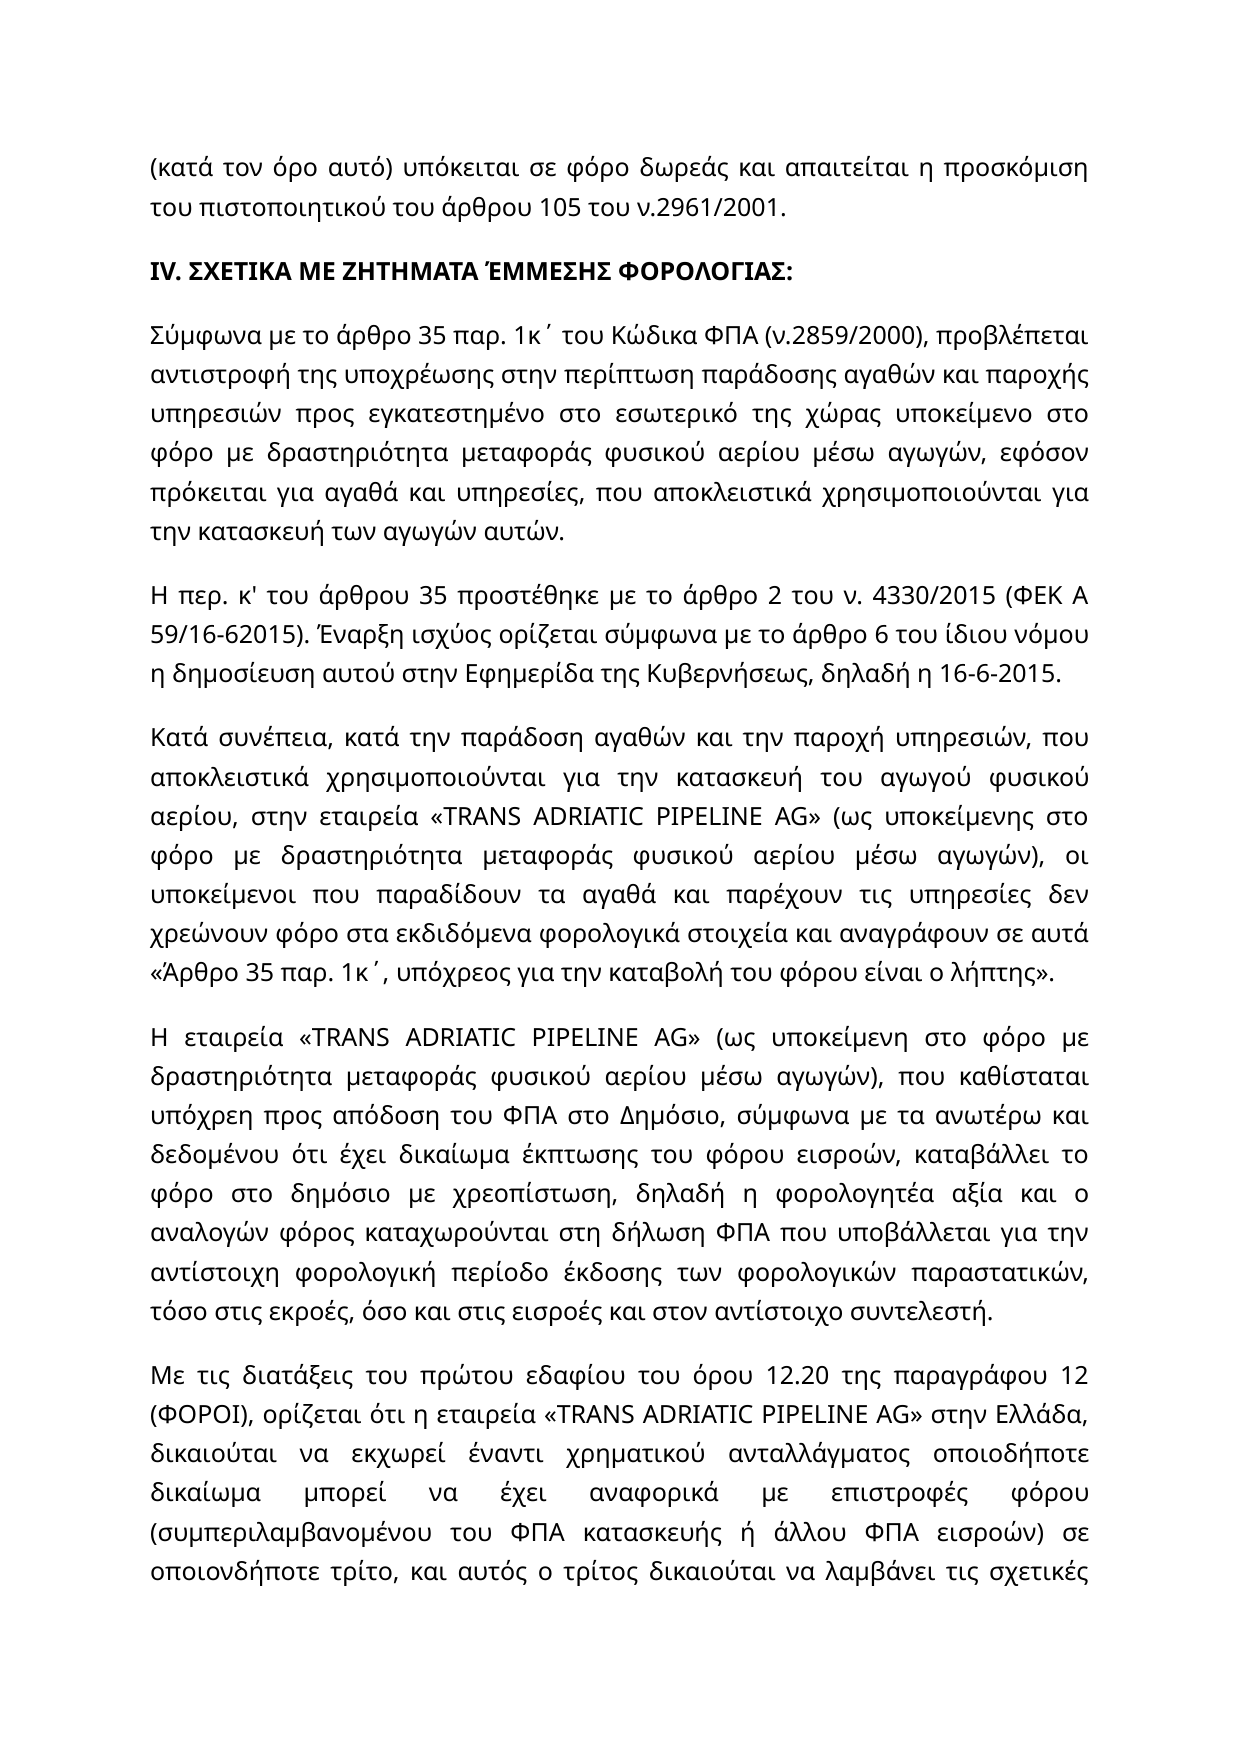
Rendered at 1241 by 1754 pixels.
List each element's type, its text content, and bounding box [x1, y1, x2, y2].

text Με τις διατάξεις του πρώτου εδαφίου του όρου 12.20 της παραγράφου 12 (ΦΟΡΟΙ), ορίζεται ότι η εταιρεία «TRANS ADRIATIC PIPELINE AG» στην Ελλάδα, δικαιούται να εκχωρεί έναντι χρηματικού ανταλλάγματος οποιοδήποτε δικαίωμα μπορεί να έχει αναφορικά με επιστροφές φόρου (συμπεριλαμβανομένου του ΦΠΑ κατασκευής ή άλλου ΦΠΑ εισροών) σε οποιονδήποτε τρίτο, και αυτός ο τρίτος δικαιούται να λαμβάνει τις σχετικές [150, 1357, 1090, 1587]
text ΙV. ΣΧΕΤΙΚΑ ΜΕ ΖΗΤΗΜΑΤΑ ΈΜΜΕΣΗΣ ΦΟΡΟΛΟΓΙΑΣ: [150, 253, 1090, 287]
text Σύμφωνα με το άρθρο 35 παρ. 1κ΄ του Κώδικα ΦΠΑ (ν.2859/2000), προβλέπεται αντιστροφή της υποχρέωσης στην περίπτωση παράδοσης αγαθών και παροχής υπηρεσιών προς εγκατεστημένο στο εσωτερικό της χώρας υποκείμενο στο φόρο με δραστηριότητα μεταφοράς φυσικού αερίου μέσω αγωγών, εφόσον πρόκειται για αγαθά και υπηρεσίες, που αποκλειστικά χρησιμοποιούνται για την κατασκευή των αγωγών αυτών. [150, 317, 1090, 547]
text Η περ. κ' του άρθρου 35 προστέθηκε με το άρθρο 2 του ν. 4330/2015 (ΦΕΚ Α 59/16-62015). Έναρξη ισχύος ορίζεται σύμφωνα με το άρθρο 6 του ίδιου νόμου η δημοσίευση αυτού στην Εφημερίδα της Κυβερνήσεως, δηλαδή η 16-6-2015. [150, 577, 1090, 690]
text Η εταιρεία «TRANS ADRIATIC PIPELINE AG» (ως υποκείμενη στο φόρο με δραστηριότητα μεταφοράς φυσικού αερίου μέσω αγωγών), που καθίσταται υπόχρεη προς απόδοση του ΦΠΑ στο Δημόσιο, σύμφωνα με τα ανωτέρω και δεδομένου ότι έχει δικαίωμα έκπτωσης του φόρου εισροών, καταβάλλει το φόρο στο δημόσιο με χρεοπίστωση, δηλαδή η φορολογητέα αξία και ο αναλογών φόρος καταχωρούνται στη δήλωση ΦΠΑ που υποβάλλεται για την αντίστοιχη φορολογική περίοδο έκδοσης των φορολογικών παραστατικών, τόσο στις εκροές, όσο και στις εισροές και στον αντίστοιχο συντελεστή. [150, 1019, 1090, 1327]
text (κατά τον όρο αυτό) υπόκειται σε φόρο δωρεάς και απαιτείται η προσκόμιση του πιστοποιητικού του άρθρου 105 του ν.2961/2001. [150, 150, 1090, 223]
text Κατά συνέπεια, κατά την παράδοση αγαθών και την παροχή υπηρεσιών, που αποκλειστικά χρησιμοποιούνται για την κατασκευή του αγωγού φυσικού αερίου, στην εταιρεία «TRANS ADRIATIC PIPELINE AG» (ως υποκείμενης στο φόρο με δραστηριότητα μεταφοράς φυσικού αερίου μέσω αγωγών), οι υποκείμενοι που παραδίδουν τα αγαθά και παρέχουν τις υπηρεσίες δεν χρεώνουν φόρο στα εκδιδόμενα φορολογικά στοιχεία και αναγράφουν σε αυτά «Άρθρο 35 παρ. 1κ΄, υπόχρεος για την καταβολή του φόρου είναι ο λήπτης». [150, 720, 1090, 989]
